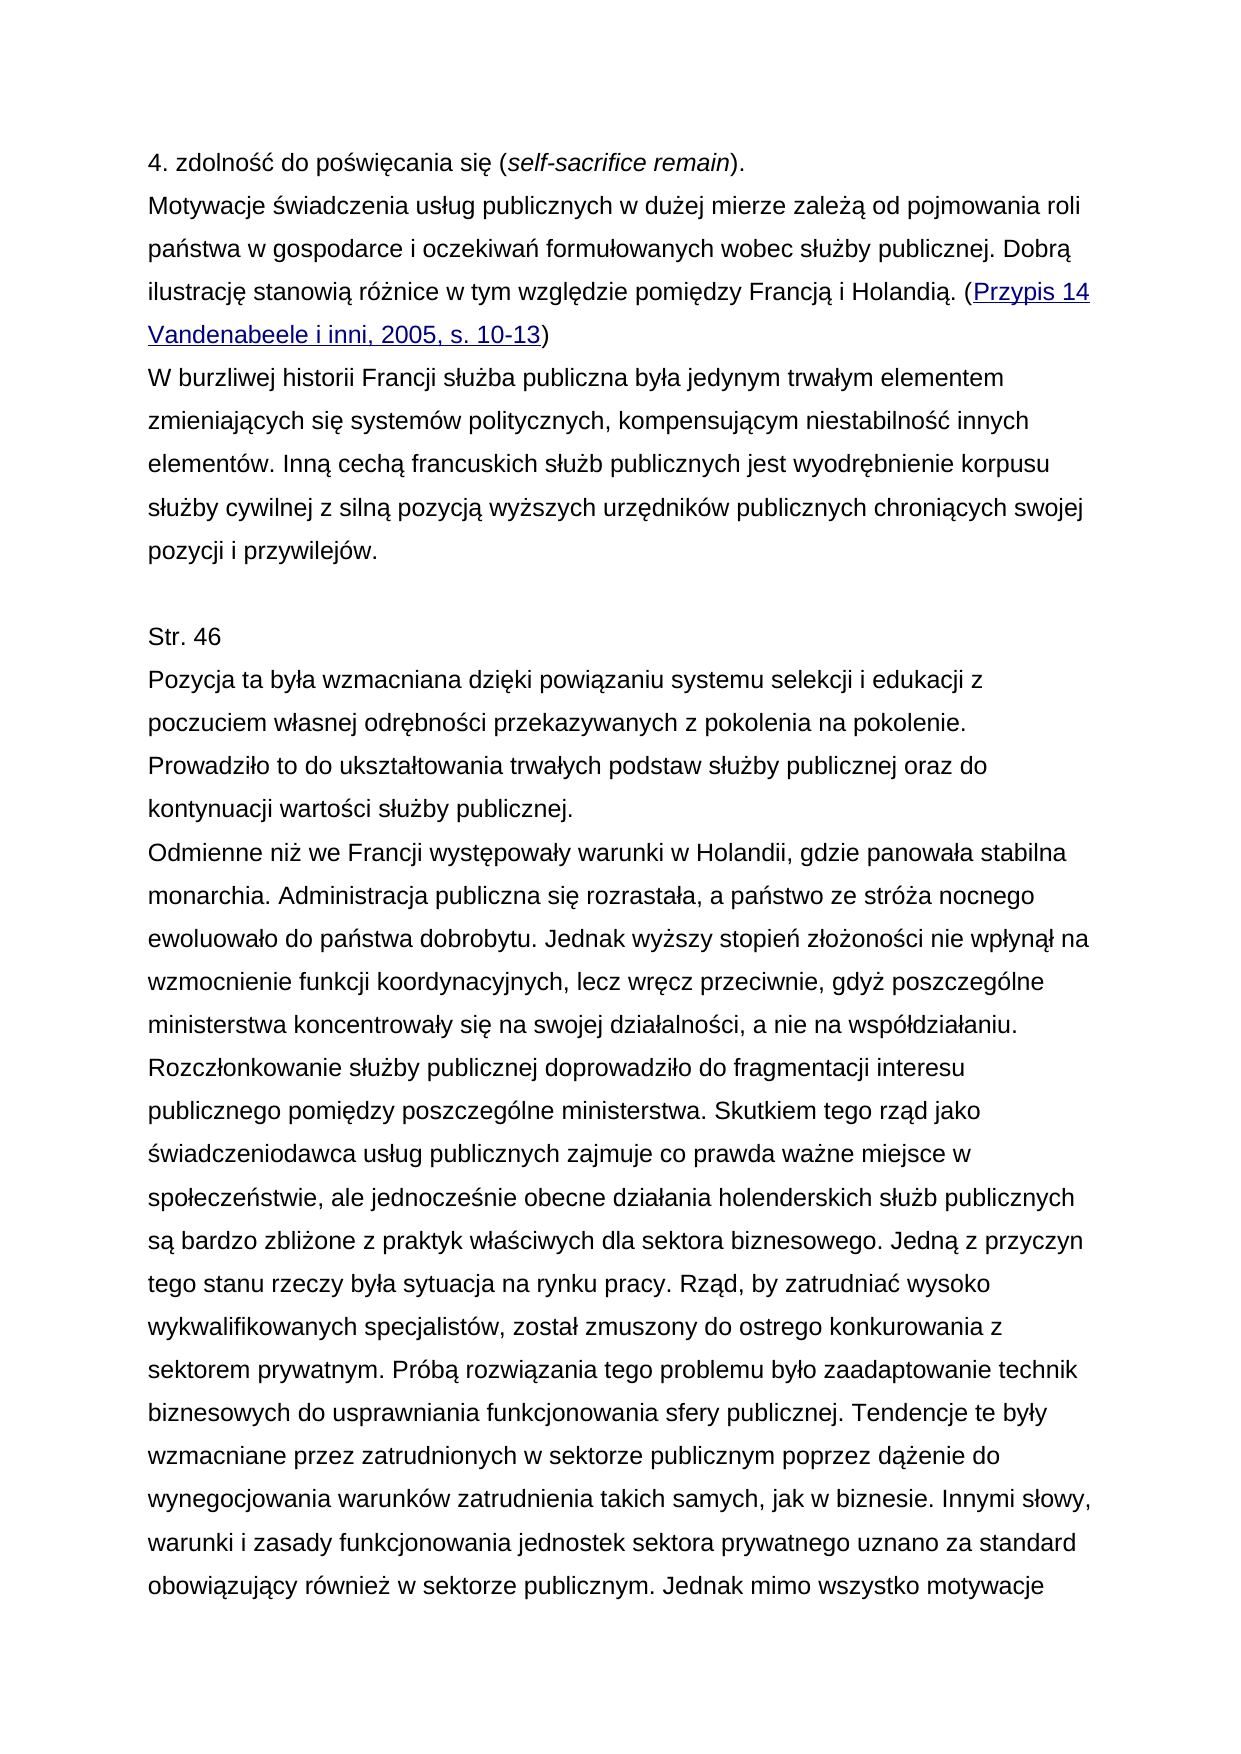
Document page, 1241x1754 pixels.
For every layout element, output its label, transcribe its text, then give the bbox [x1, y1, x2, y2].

text W burzliwej historii Francji służba publiczna była jedynym trwałym elementem zmieniających się systemów politycznych, kompensującym niestabilność innych elementów. Inną cechą francuskich służb publicznych jest wyodrębnienie korpusu służby cywilnej z silną pozycją wyższych urzędników publicznych chroniących swojej pozycji i przywilejów. [148, 363, 1093, 564]
text Pozycja ta była wzmacniana dzięki powiązaniu systemu selekcji i edukacji z poczuciem własnej odrębności przekazywanych z pokolenia na pokolenie. Prowadziło to do ukształtowania trwałych podstaw służby publicznej oraz do kontynuacji wartości służby publicznej. [148, 665, 1093, 823]
text Str. 46 [148, 622, 1093, 651]
text Odmienne niż we Francji występowały warunki w Holandii, gdzie panowała stabilna monarchia. Administracja publiczna się rozrastała, a państwo ze stróża nocnego ewoluowało do państwa dobrobytu. Jednak wyższy stopień złożoności nie wpłynął na wzmocnienie funkcji koordynacyjnych, lecz wręcz przeciwnie, gdyż poszczególne ministerstwa koncentrowały się na swojej działalności, a nie na współdziałaniu. Rozczłonkowanie służby publicznej doprowadziło do fragmentacji interesu publicznego pomiędzy poszczególne ministerstwa. Skutkiem tego rząd jako świadczeniodawca usług publicznych zajmuje co prawda ważne miejsce w społeczeństwie, ale jednocześnie obecne działania holenderskich służb publicznych są bardzo zbliżone z praktyk właściwych dla sektora biznesowego. Jedną z przyczyn tego stanu rzeczy była sytuacja na rynku pracy. Rząd, by zatrudniać wysoko wykwalifikowanych specjalistów, został zmuszony do ostrego konkurowania z sektorem prywatnym. Próbą rozwiązania tego problemu było zaadaptowanie technik biznesowych do usprawniania funkcjonowania sfery publicznej. Tendencje te były wzmacniane przez zatrudnionych w sektorze publicznym poprzez dążenie do wynegocjowania warunków zatrudnienia takich samych, jak w biznesie. Innymi słowy, warunki i zasady funkcjonowania jednostek sektora prywatnego uznano za standard obowiązujący również w sektorze publicznym. Jednak mimo wszystko motywacje [148, 838, 1093, 1599]
text Motywacje świadczenia usług publicznych w dużej mierze zależą od pojmowania roli państwa w gospodarce i oczekiwań formułowanych wobec służby publicznej. Dobrą ilustrację stanowią różnice w tym względzie pomiędzy Francją i Holandią. (Przypis 14 Vandenabeele i inni, 2005, s. 10-13) [148, 191, 1093, 349]
text 4. zdolność do poświęcania się (self-sacrifice remain). [148, 148, 1093, 176]
